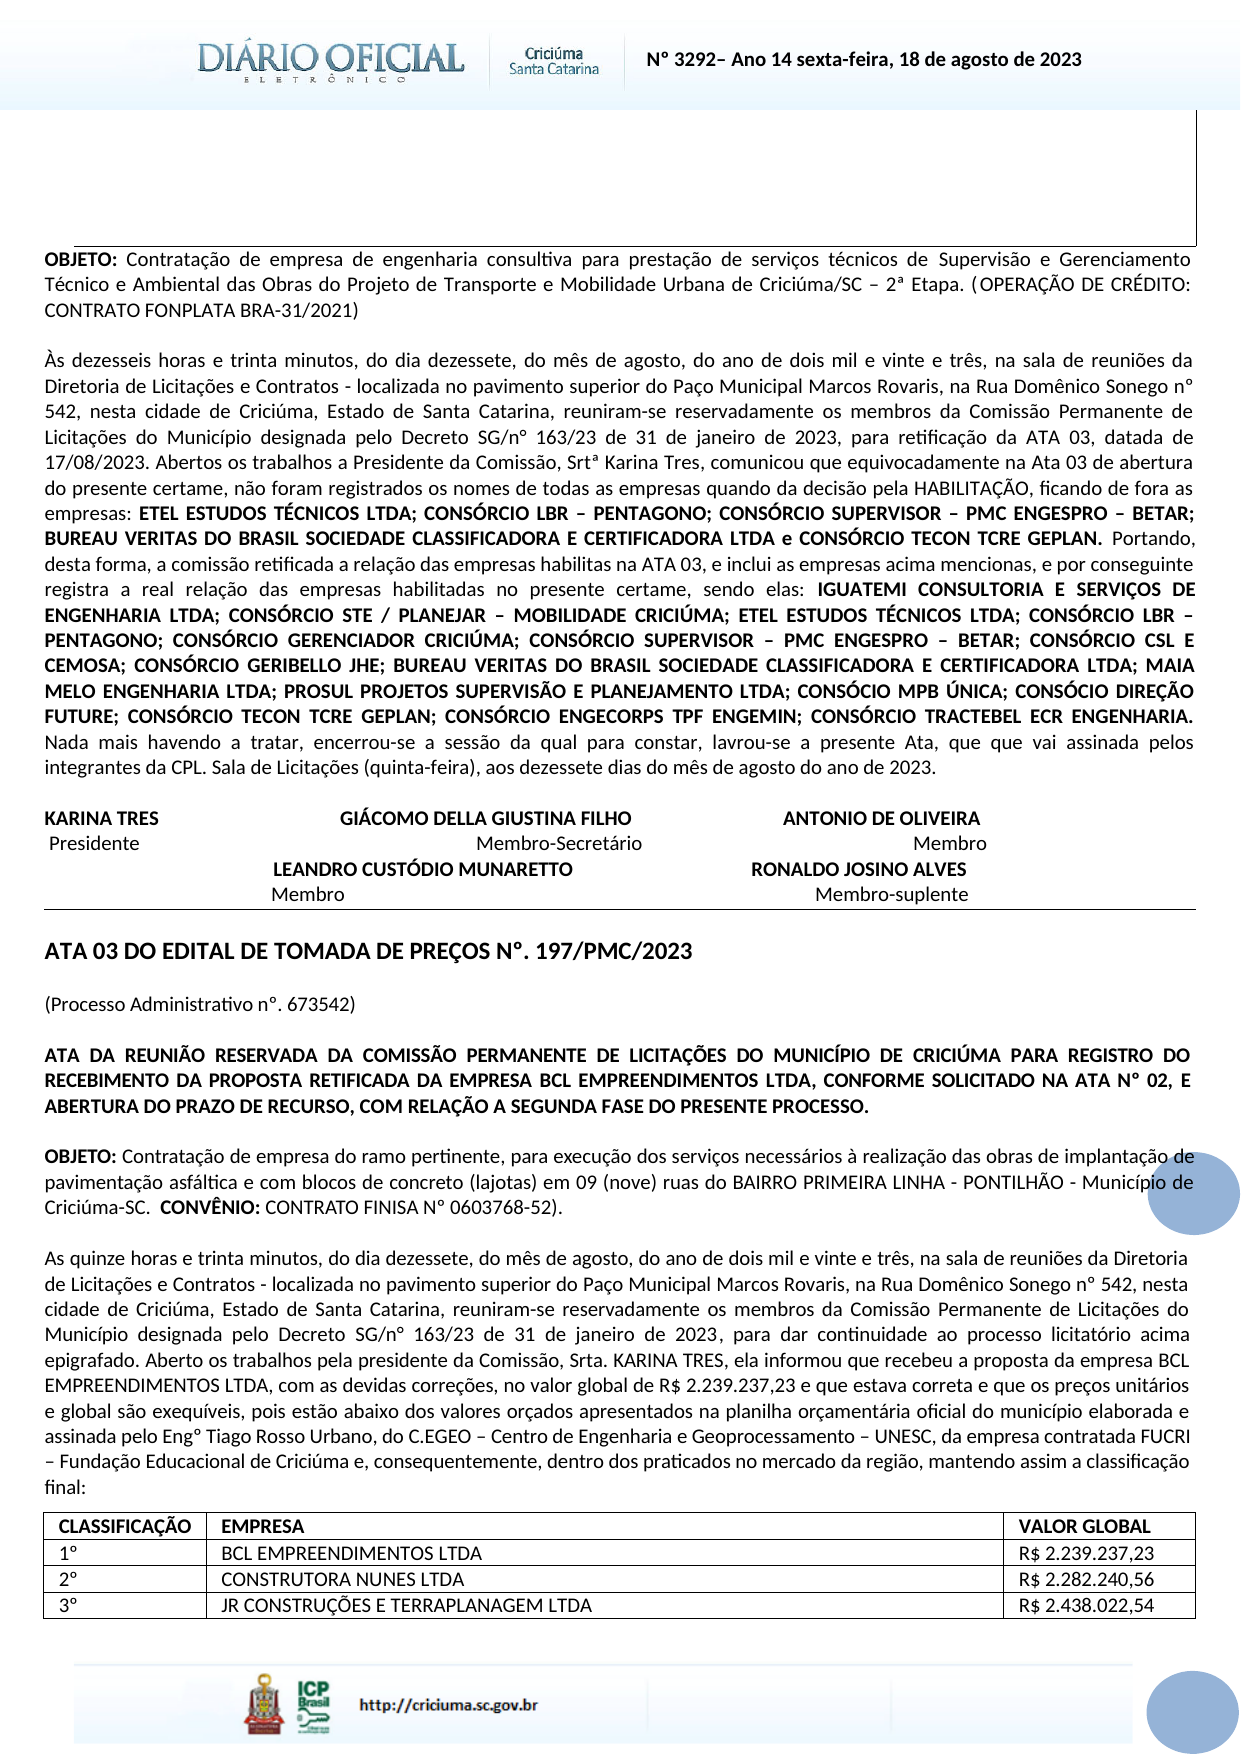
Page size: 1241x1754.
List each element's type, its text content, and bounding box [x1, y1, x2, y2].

text OBJETO: Contratação de empresa do ramo pertinente, para execução dos serviços necessários à realização das obras de implantação de pavimentação asfáltica e com blocos de concreto (lajotas) em 09 (nove) ruas do BAIRRO PRIMEIRA LINHA - PONTILHÃO - Município de Criciúma-SC. CONVÊNIO: CONTRATO FINISA Nº 0603768-52). [44, 1144, 1196, 1220]
text KARINA TRES GIÁCOMO DELLA GIUSTINA FILHO ANTONIO DE OLIVEIRA [44, 805, 1196, 831]
text As quinze horas e trinta minutos, do dia dezessete, do mês de agosto, do ano de dois mil e vinte e três, na sala de reuniões da Diretoria de Licitações e Contratos - localizada no pavimento superior do Paço Municipal Marcos Rovaris, na Rua Domênico Sonego nº 542, nesta cidade de Criciúma, Estado de Santa Catarina, reuniram-se reservadamente os membros da Comissão Permanente de Licitações do Município designada pelo Decreto SG/n° 163/23 de 31 de janeiro de 2023, para dar continuidade ao processo licitatório acima epigrafado. Aberto os trabalhos pela presidente da Comissão, Srta. KARINA TRES, ela informou que recebeu a proposta da empresa BCL EMPREENDIMENTOS LTDA, com as devidas correções, no valor global de R$ 2.239.237,23 e que estava correta e que os preços unitários e global são exequíveis, pois estão abaixo dos valores orçados apresentados na planilha orçamentária oficial do município elaborada e assinada pelo Engº Tiago Rosso Urbano, do C.EGEO – Centro de Engenharia e Geoprocessamento – UNESC, da empresa contratada FUCRI – Fundação Educacional de Criciúma e, consequentemente, dentro dos praticados no mercado da região, mantendo assim a classificação final: [44, 1245, 1191, 1499]
table_cell JR CONSTRUÇÕES E TERRAPLANAGEM LTDA [207, 1593, 1003, 1618]
text ATA 03 DO EDITAL DE TOMADA DE PREÇOS Nº. 197/PMC/2023 [44, 935, 1198, 966]
table_header EMPRESA [207, 1513, 1003, 1539]
text ATA DA REUNIÃO RESERVADA DA COMISSÃO PERMANENTE DE LICITAÇÕES DO MUNICÍPIO DE CRICIÚMA PARA REGISTRO DO RECEBIMENTO DA PROPOSTA RETIFICADA DA EMPRESA BCL EMPREENDIMENTOS LTDA, CONFORME SOLICITADO NA ATA Nº 02, E ABERTURA DO PRAZO DE RECURSO, COM RELAÇÃO A SEGUNDA FASE DO PRESENTE PROCESSO. [44, 1042, 1191, 1118]
table_cell R$ 2.282.240,56 [1004, 1566, 1195, 1592]
table_cell 3º [44, 1593, 206, 1618]
text (Processo Administrativo nº. 673542) [44, 991, 1198, 1017]
text LEANDRO CUSTÓDIO MUNARETTO RONALDO JOSINO ALVES [44, 856, 1196, 881]
table_cell 1º [44, 1540, 206, 1565]
table_header CLASSIFICAÇÃO [44, 1513, 206, 1539]
text Membro Membro-suplente [44, 881, 1196, 909]
text Às dezesseis horas e trinta minutos, do dia dezessete, do mês de agosto, do ano de dois mil e vinte e três, na sala de reuniões da Diretoria de Licitações e Contratos - localizada no pavimento superior do Paço Municipal Marcos Rovaris, na Rua Domênico Sonego nº 542, nesta cidade de Criciúma, Estado de Santa Catarina, reuniram-se reservadamente os membros da Comissão Permanente de Licitações do Município designada pelo Decreto SG/n° 163/23 de 31 de janeiro de 2023, para retificação da ATA 03, datada de 17/08/2023. Abertos os trabalhos a Presidente da Comissão, Srtª Karina Tres, comunicou que equivocadamente na Ata 03 de abertura do presente certame, não foram registrados os nomes de todas as empresas quando da decisão pela HABILITAÇÃO, ficando de fora as empresas: ETEL ESTUDOS TÉCNICOS LTDA; CONSÓRCIO LBR – PENTAGONO; CONSÓRCIO SUPERVISOR – PMC ENGESPRO – BETAR; BUREAU VERITAS DO BRASIL SOCIEDADE CLASSIFICADORA E CERTIFICADORA LTDA e CONSÓRCIO TECON TCRE GEPLAN. Portando, desta forma, a comissão retificada a relação das empresas habilitas na ATA 03, e inclui as empresas acima mencionas, e por conseguinte registra a real relação das empresas habilitadas no presente certame, sendo elas: IGUATEMI CONSULTORIA E SERVIÇOS DE ENGENHARIA LTDA; CONSÓRCIO STE / PLANEJAR – MOBILIDADE CRICIÚMA; ETEL ESTUDOS TÉCNICOS LTDA; CONSÓRCIO LBR – PENTAGONO; CONSÓRCIO GERENCIADOR CRICIÚMA; CONSÓRCIO SUPERVISOR – PMC ENGESPRO – BETAR; CONSÓRCIO CSL E CEMOSA; CONSÓRCIO GERIBELLO JHE; BUREAU VERITAS DO BRASIL SOCIEDADE CLASSIFICADORA E CERTIFICADORA LTDA; MAIA MELO ENGENHARIA LTDA; PROSUL PROJETOS SUPERVISÃO E PLANEJAMENTO LTDA; CONSÓCIO MPB ÚNICA; CONSÓCIO DIREÇÃO FUTURE; CONSÓRCIO TECON TCRE GEPLAN; CONSÓRCIO ENGECORPS TPF ENGEMIN; CONSÓRCIO TRACTEBEL ECR ENGENHARIA. Nada mais havendo a tratar, encerrou-se a sessão da qual para constar, lavrou-se a presente Ata, que que vai assinada pelos integrantes da CPL. Sala de Licitações (quinta-feira), aos dezessete dias do mês de agosto do ano de 2023. [44, 348, 1196, 780]
text OBJETO: Contratação de empresa de engenharia consultiva para prestação de serviços técnicos de Supervisão e Gerenciamento Técnico e Ambiental das Obras do Projeto de Transporte e Mobilidade Urbana de Criciúma/SC – 2ª Etapa. (OPERAÇÃO DE CRÉDITO: CONTRATO FONPLATA BRA-31/2021) [44, 246, 1191, 322]
table_cell BCL EMPREENDIMENTOS LTDA [207, 1540, 1003, 1565]
table_cell R$ 2.239.237,23 [1004, 1540, 1195, 1565]
table_cell R$ 2.438.022,54 [1004, 1593, 1195, 1618]
table_header VALOR GLOBAL [1004, 1513, 1195, 1539]
table_cell CONSTRUTORA NUNES LTDA [207, 1566, 1003, 1592]
text Presidente Membro-Secretário Membro [44, 831, 1196, 856]
table_cell 2º [44, 1566, 206, 1592]
